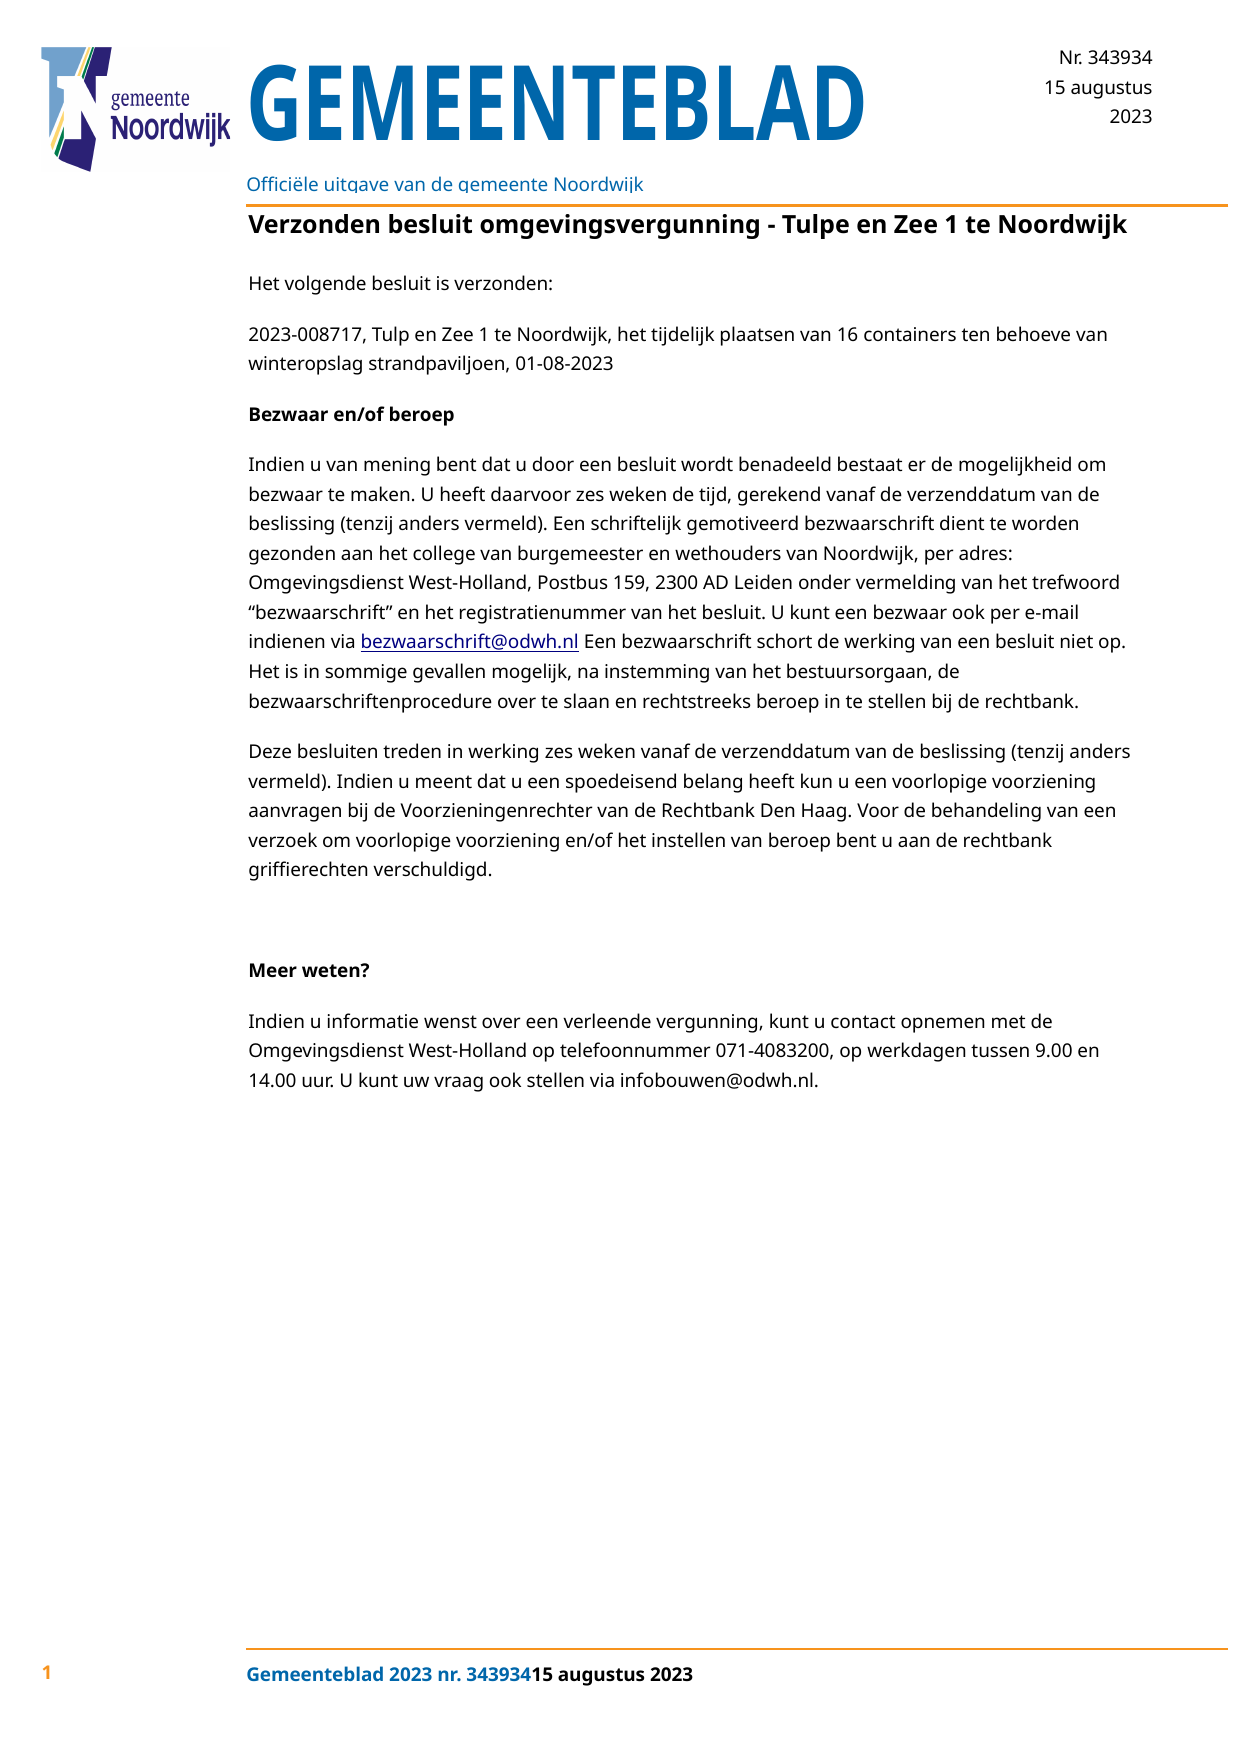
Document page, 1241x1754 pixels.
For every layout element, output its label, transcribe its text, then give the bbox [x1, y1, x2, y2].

text Deze besluiten treden in werking zes weken vanaf de verzenddatum van de beslissing (tenzij anders vermeld). Indien u meent dat u een spoedeisend belang heeft kun u een voorlopige voorziening aanvragen bij de Voorzieningenrechter van de Rechtbank Den Haag. Voor de behandeling van een verzoek om voorlopige voorziening en/of het instellen van beroep bent u aan de rechtbank griffierechten verschuldigd. [248, 738, 1152, 882]
text 2023-008717, Tulp en Zee 1 te Noordwijk, het tijdelijk plaatsen van 16 containers ten behoeve van winteropslag strandpaviljoen, 01-08-2023 [248, 321, 1152, 376]
text Verzonden besluit omgevingsvergunning - Tulpe en Zee 1 te Noordwijk [248, 207, 1152, 241]
text Indien u van mening bent dat u door een besluit wordt benadeeld bestaat er de mogelijkheid om bezwaar te maken. U heeft daarvoor zes weken de tijd, gerekend vanaf de verzenddatum van de beslissing (tenzij anders vermeld). Een schriftelijk gemotiveerd bezwaarschrift dient te worden gezonden aan het college van burgemeester en wethouders van Noordwijk, per adres: Omgevingsdienst West-Holland, Postbus 159, 2300 AD Leiden onder vermelding van het trefwoord “bezwaarschrift” en het registratienummer van het besluit. U kunt een bezwaar ook per e-mail indienen via bezwaarschrift@odwh.nl Een bezwaarschrift schort de werking van een besluit niet op. Het is in sommige gevallen mogelijk, na instemming van het bestuursorgaan, de bezwaarschriftenprocedure over te slaan en rechtstreeks beroep in te stellen bij de rechtbank. [248, 451, 1152, 713]
picture [41, 47, 231, 172]
text Meer weten? [248, 957, 1152, 983]
text Het volgende besluit is verzonden: [248, 270, 1152, 296]
text Indien u informatie wenst over een verleende vergunning, kunt u contact opnemen met de Omgevingsdienst West-Holland op telefoonnummer 071-4083200, op werkdagen tussen 9.00 en 14.00 uur. U kunt uw vraag ook stellen via infobouwen@odwh.nl. [248, 1008, 1152, 1093]
text Bezwaar en/of beroep [248, 401, 1152, 426]
